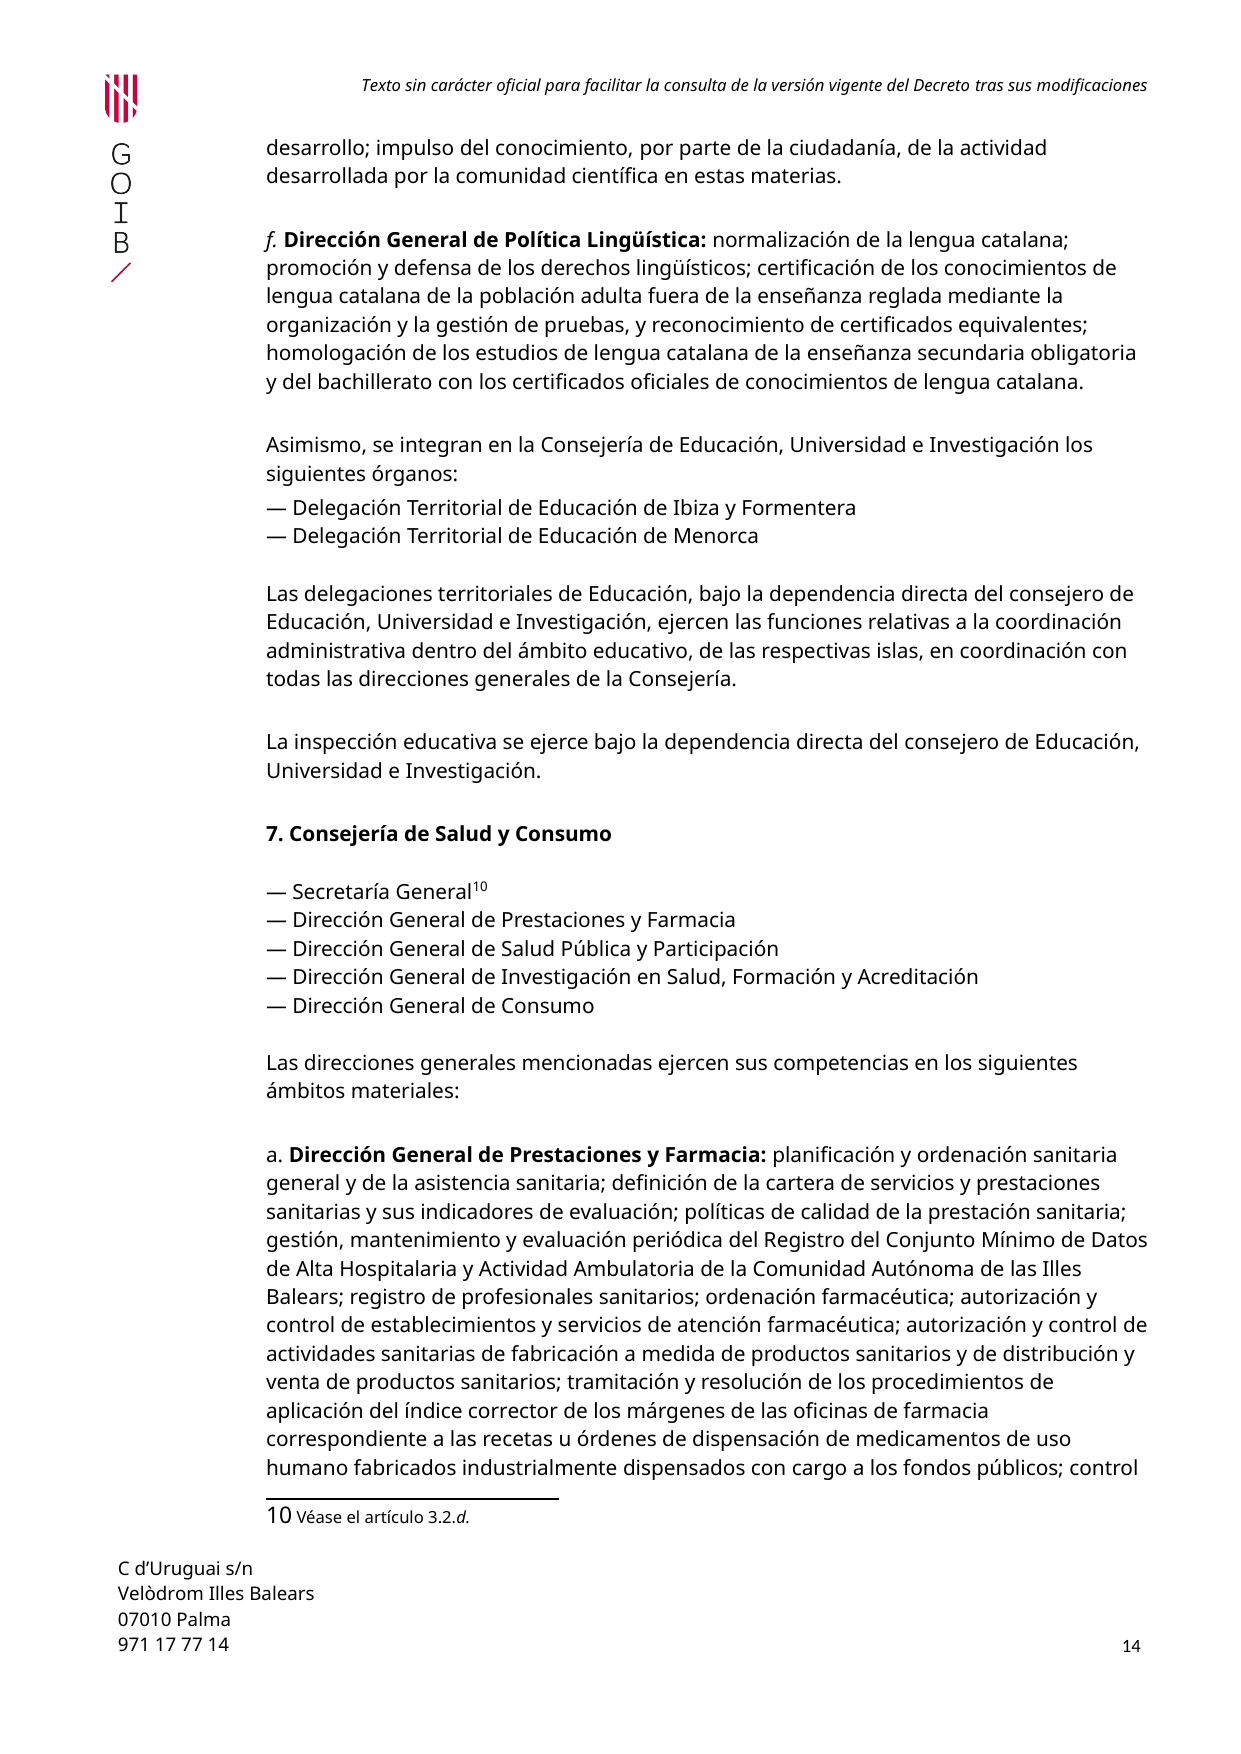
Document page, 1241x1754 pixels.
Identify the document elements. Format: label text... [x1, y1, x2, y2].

text desarrollo; impulso del conocimiento, por parte de la ciudadanía, de la actividad desarrollada por la comunidad científica en estas materias. [266, 133, 1152, 190]
picture [76, 51, 166, 313]
text a. Dirección General de Prestaciones y Farmacia: planificación y ordenación sanitaria general y de la asistencia sanitaria; definición de la cartera de servicios y prestaciones sanitarias y sus indicadores de evaluación; políticas de calidad de la prestación sanitaria; gestión, mantenimiento y evaluación periódica del Registro del Conjunto Mínimo de Datos de Alta Hospitalaria y Actividad Ambulatoria de la Comunidad Autónoma de las Illes Balears; registro de profesionales sanitarios; ordenación farmacéutica; autorización y control de establecimientos y servicios de atención farmacéutica; autorización y control de actividades sanitarias de fabricación a medida de productos sanitarios y de distribución y venta de productos sanitarios; tramitación y resolución de los procedimientos de aplicación del índice corrector de los márgenes de las oficinas de farmacia correspondiente a las recetas u órdenes de dispensación de medicamentos de uso humano fabricados industrialmente dispensados con cargo a los fondos públicos; control [266, 1140, 1152, 1481]
text La inspección educativa se ejerce bajo la dependencia directa del consejero de Educación, Universidad e Investigación. [266, 727, 1152, 784]
text — Dirección General de Salud Pública y Participación [266, 934, 1152, 962]
text — Dirección General de Consumo [266, 991, 1152, 1019]
text Las delegaciones territoriales de Educación, bajo la dependencia directa del consejero de Educación, Universidad e Investigación, ejercen las funciones relativas a la coordinación administrativa dentro del ámbito educativo, de las respectivas islas, en coordinación con todas las direcciones generales de la Consejería. [266, 579, 1152, 693]
text — Secretaría General [266, 877, 1152, 906]
text — Delegación Territorial de Educación de Ibiza y Formentera [266, 493, 1152, 521]
text 7. Consejería de Salud y Consumo [266, 819, 1152, 848]
text — Dirección General de Prestaciones y Farmacia [266, 906, 1152, 934]
text Véase el artículo 3.2.d. [266, 1499, 1152, 1530]
text Asimismo, se integran en la Consejería de Educación, Universidad e Investigación los siguientes órganos: [266, 430, 1152, 487]
text Las direcciones generales mencionadas ejercen sus competencias en los siguientes ámbitos materiales: [266, 1048, 1152, 1105]
text — Delegación Territorial de Educación de Menorca [266, 521, 1152, 550]
text — Dirección General de Investigación en Salud, Formación y Acreditación [266, 962, 1152, 991]
text f. Dirección General de Política Lingüística: normalización de la lengua catalana; promoción y defensa de los derechos lingüísticos; certificación de los conocimientos de lengua catalana de la población adulta fuera de la enseñanza reglada mediante la organización y la gestión de pruebas, y reconocimiento de certificados equivalentes; homologación de los estudios de lengua catalana de la enseñanza secundaria obligatoria y del bachillerato con los certificados oficiales de conocimientos de lengua catalana. [266, 225, 1152, 395]
